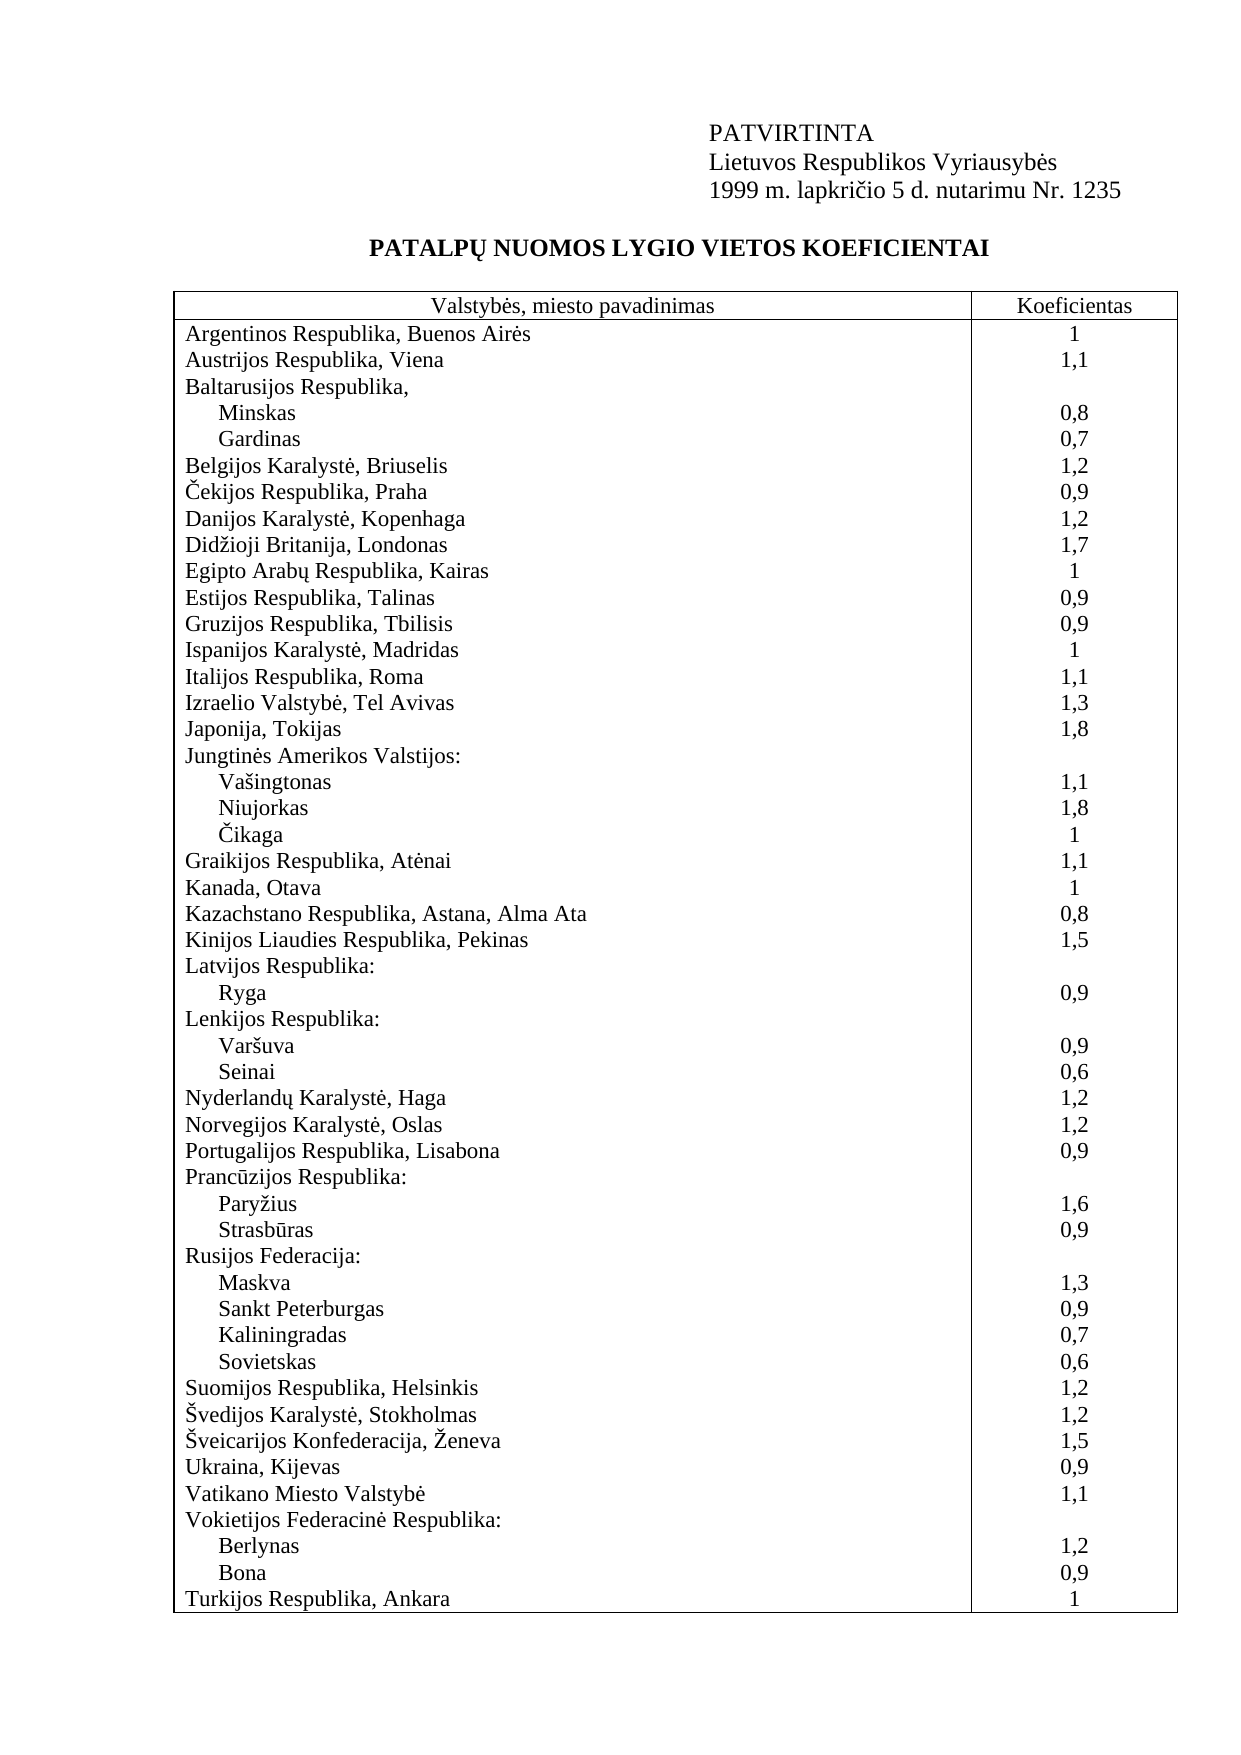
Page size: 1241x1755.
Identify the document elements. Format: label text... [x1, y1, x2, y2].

text PATALPŲ NUOMOS LYGIO VIETOS KOEFICIENTAI [177, 233, 1181, 262]
text 1999 m. lapkričio 5 d. nutarimu Nr. 1235 [177, 176, 1181, 204]
table_cell Argentinos Respublika, Buenos Airės Austrijos Respublika, Viena Baltarusijos Respublika, Minskas Gardinas Belgijos Karalystė, Briuselis Čekijos Respublika, Praha Danijos Karalystė, Kopenhaga Didžioji Britanija, Londonas Egipto Arabų Respublika, Kairas Estijos Respublika, Talinas Gruzijos Respublika, Tbilisis Ispanijos Karalystė, Madridas Italijos Respublika, Roma Izraelio Valstybė, Tel Avivas Japonija, Tokijas Jungtinės Amerikos Valstijos: Vašingtonas Niujorkas Čikaga Graikijos Respublika, Atėnai Kanada, Otava Kazachstano Respublika, Astana, Alma Ata Kinijos Liaudies Respublika, Pekinas Latvijos Respublika: Ryga Lenkijos Respublika: Varšuva Seinai Nyderlandų Karalystė, Haga Norvegijos Karalystė, Oslas Portugalijos Respublika, Lisabona Prancūzijos Respublika: Paryžius Strasbūras Rusijos Federacija: Maskva Sankt Peterburgas Kaliningradas Sovietskas Suomijos Respublika, Helsinkis Švedijos Karalystė, Stokholmas Šveicarijos Konfederacija, Ženeva Ukraina, Kijevas Vatikano Miesto Valstybė Vokietijos Federacinė Respublika: Berlynas Bona Turkijos Respublika, Ankara [175, 320, 971, 1611]
text PATVIRTINTA [177, 118, 1181, 147]
table_header Koeficientas [972, 292, 1177, 318]
table_header Valstybės, miesto pavadinimas [175, 292, 971, 318]
text Lietuvos Respublikos Vyriausybės [177, 147, 1181, 176]
table_cell 1 1,1 0,8 0,7 1,2 0,9 1,2 1,7 1 0,9 0,9 1 1,1 1,3 1,8 1,1 1,8 1 1,1 1 0,8 1,5 0,9 0,9 0,6 1,2 1,2 0,9 1,6 0,9 1,3 0,9 0,7 0,6 1,2 1,2 1,5 0,9 1,1 1,2 0,9 1 [972, 320, 1177, 1611]
